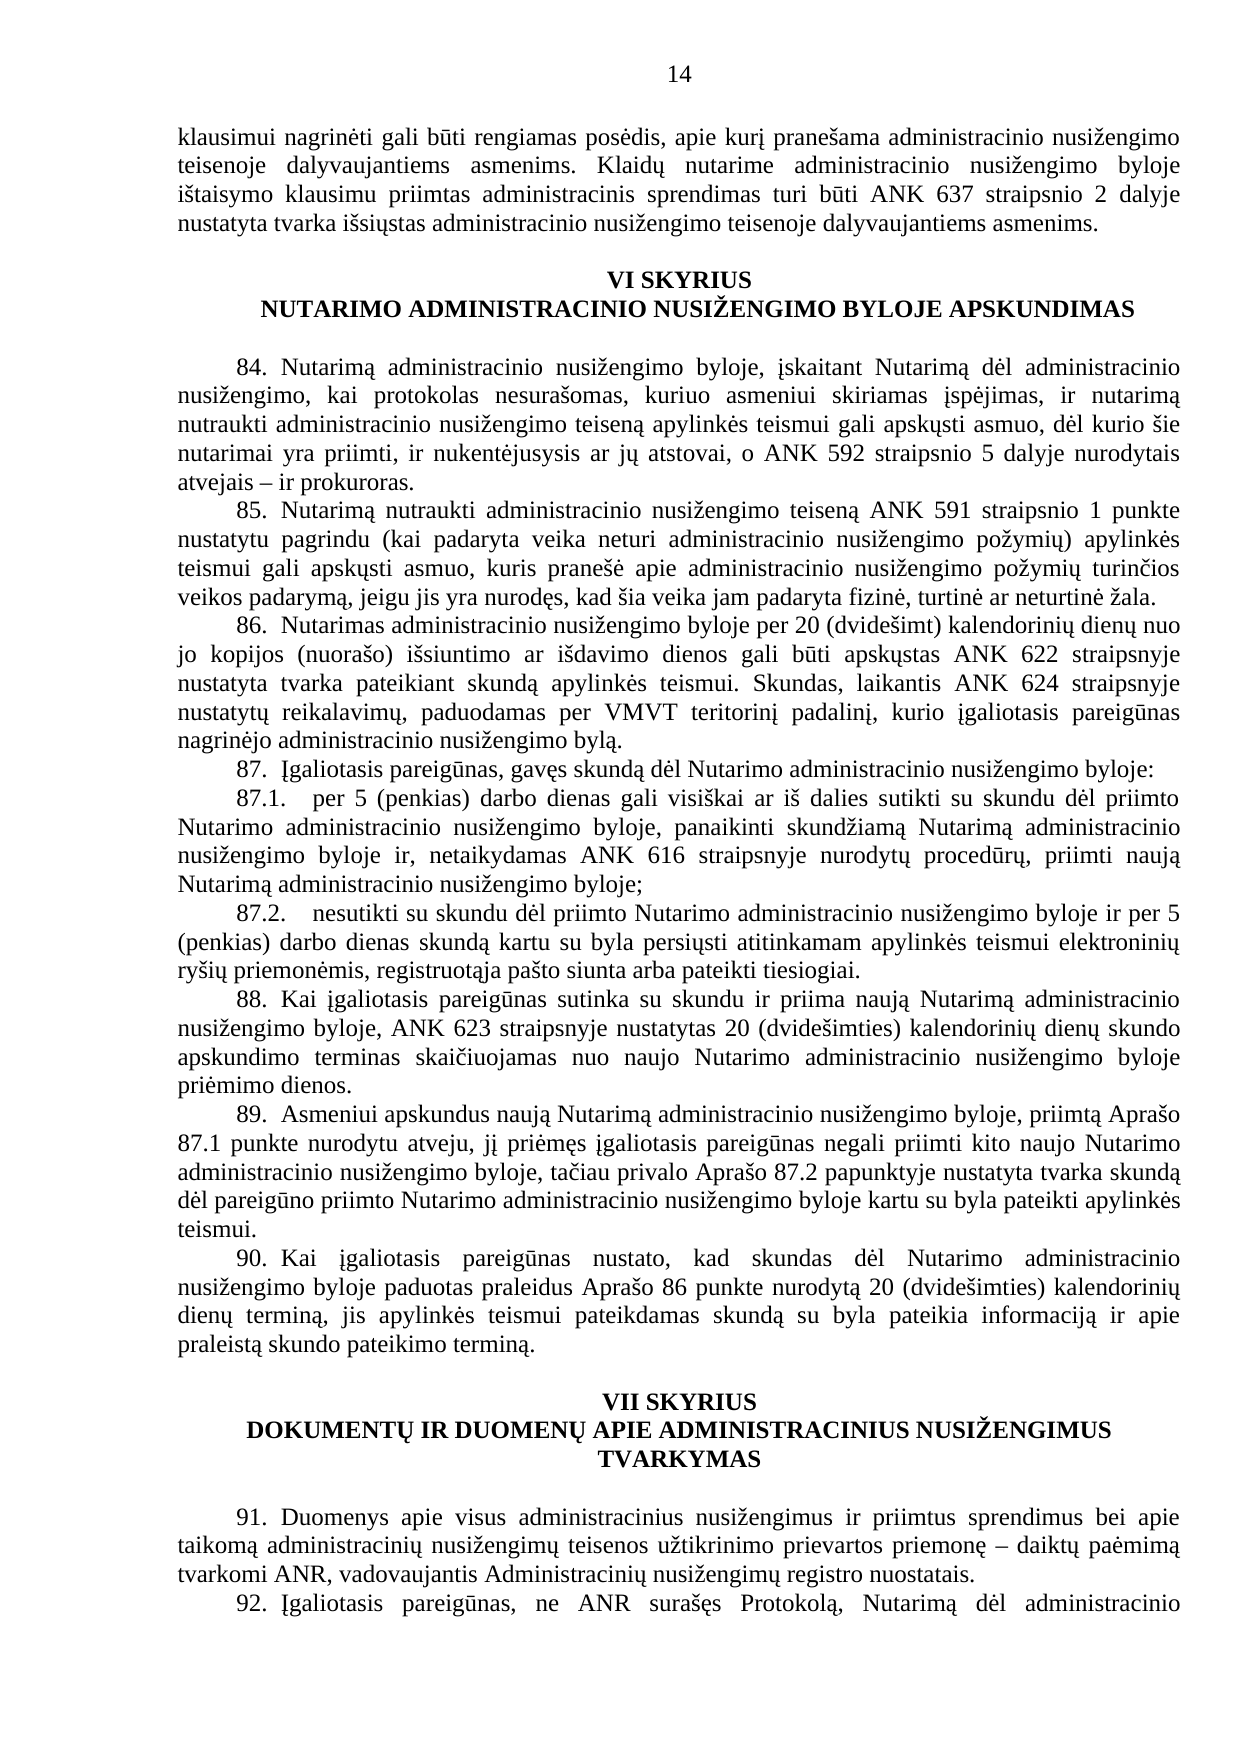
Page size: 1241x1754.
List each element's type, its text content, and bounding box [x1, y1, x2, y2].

text klausimui nagrinėti gali būti rengiamas posėdis, apie kurį pranešama administracinio nusižengimo teisenoje dalyvaujantiems asmenims. Klaidų nutarime administracinio nusižengimo byloje ištaisymo klausimu priimtas administracinis sprendimas turi būti ANK 637 straipsnio 2 dalyje nustatyta tvarka išsiųstas administracinio nusižengimo teisenoje dalyvaujantiems asmenims. [177, 122, 1181, 237]
text 92. Įgaliotasis pareigūnas, ne ANR surašęs Protokolą, Nutarimą dėl administracinio [177, 1588, 1181, 1617]
text 88. Kai įgaliotasis pareigūnas sutinka su skundu ir priima naują Nutarimą administracinio nusižengimo byloje, ANK 623 straipsnyje nustatytas 20 (dvidešimties) kalendorinių dienų skundo apskundimo terminas skaičiuojamas nuo naujo Nutarimo administracinio nusižengimo byloje priėmimo dienos. [177, 984, 1181, 1099]
text DOKUMENTŲ IR DUOMENŲ APIE ADMINISTRACINIUS NUSIŽENGIMUS TVARKYMAS [177, 1416, 1181, 1473]
text 89. Asmeniui apskundus naują Nutarimą administracinio nusižengimo byloje, priimtą Aprašo 87.1 punkte nurodytu atveju, jį priėmęs įgaliotasis pareigūnas negali priimti kito naujo Nutarimo administracinio nusižengimo byloje, tačiau privalo Aprašo 87.2 papunktyje nustatyta tvarka skundą dėl pareigūno priimto Nutarimo administracinio nusižengimo byloje kartu su byla pateikti apylinkės teismui. [177, 1099, 1181, 1243]
text 85. Nutarimą nutraukti administracinio nusižengimo teiseną ANK 591 straipsnio 1 punkte nustatytu pagrindu (kai padaryta veika neturi administracinio nusižengimo požymių) apylinkės teismui gali apskųsti asmuo, kuris pranešė apie administracinio nusižengimo požymių turinčios veikos padarymą, jeigu jis yra nurodęs, kad šia veika jam padaryta fizinė, turtinė ar neturtinė žala. [177, 496, 1181, 611]
text 90. Kai įgaliotasis pareigūnas nustato, kad skundas dėl Nutarimo administracinio nusižengimo byloje paduotas praleidus Aprašo 86 punkte nurodytą 20 (dvidešimties) kalendorinių dienų terminą, jis apylinkės teismui pateikdamas skundą su byla pateikia informaciją ir apie praleistą skundo pateikimo terminą. [177, 1243, 1181, 1358]
text 86. Nutarimas administracinio nusižengimo byloje per 20 (dvidešimt) kalendorinių dienų nuo jo kopijos (nuorašo) išsiuntimo ar išdavimo dienos gali būti apskųstas ANK 622 straipsnyje nustatyta tvarka pateikiant skundą apylinkės teismui. Skundas, laikantis ANK 624 straipsnyje nustatytų reikalavimų, paduodamas per VMVT teritorinį padalinį, kurio įgaliotasis pareigūnas nagrinėjo administracinio nusižengimo bylą. [177, 611, 1181, 754]
text 91. Duomenys apie visus administracinius nusižengimus ir priimtus sprendimus bei apie taikomą administracinių nusižengimų teisenos užtikrinimo prievartos priemonę – daiktų paėmimą tvarkomi ANR, vadovaujantis Administracinių nusižengimų registro nuostatais. [177, 1502, 1181, 1588]
text 87.2. nesutikti su skundu dėl priimto Nutarimo administracinio nusižengimo byloje ir per 5 (penkias) darbo dienas skundą kartu su byla persiųsti atitinkamam apylinkės teismui elektroninių ryšių priemonėmis, registruotąja pašto siunta arba pateikti tiesiogiai. [177, 898, 1181, 984]
text VII SKYRIUS [177, 1387, 1181, 1416]
text 87. Įgaliotasis pareigūnas, gavęs skundą dėl Nutarimo administracinio nusižengimo byloje: [177, 754, 1181, 783]
text 84. Nutarimą administracinio nusižengimo byloje, įskaitant Nutarimą dėl administracinio nusižengimo, kai protokolas nesurašomas, kuriuo asmeniui skiriamas įspėjimas, ir nutarimą nutraukti administracinio nusižengimo teiseną apylinkės teismui gali apskųsti asmuo, dėl kurio šie nutarimai yra priimti, ir nukentėjusysis ar jų atstovai, o ANK 592 straipsnio 5 dalyje nurodytais atvejais – ir prokuroras. [177, 352, 1181, 496]
text 87.1. per 5 (penkias) darbo dienas gali visiškai ar iš dalies sutikti su skundu dėl priimto Nutarimo administracinio nusižengimo byloje, panaikinti skundžiamą Nutarimą administracinio nusižengimo byloje ir, netaikydamas ANK 616 straipsnyje nurodytų procedūrų, priimti naują Nutarimą administracinio nusižengimo byloje; [177, 783, 1181, 898]
text NUTARIMO ADMINISTRACINIO NUSIŽENGIMO BYLOJE APSKUNDIMAS [215, 294, 1181, 323]
text VI SKYRIUS [177, 266, 1181, 294]
